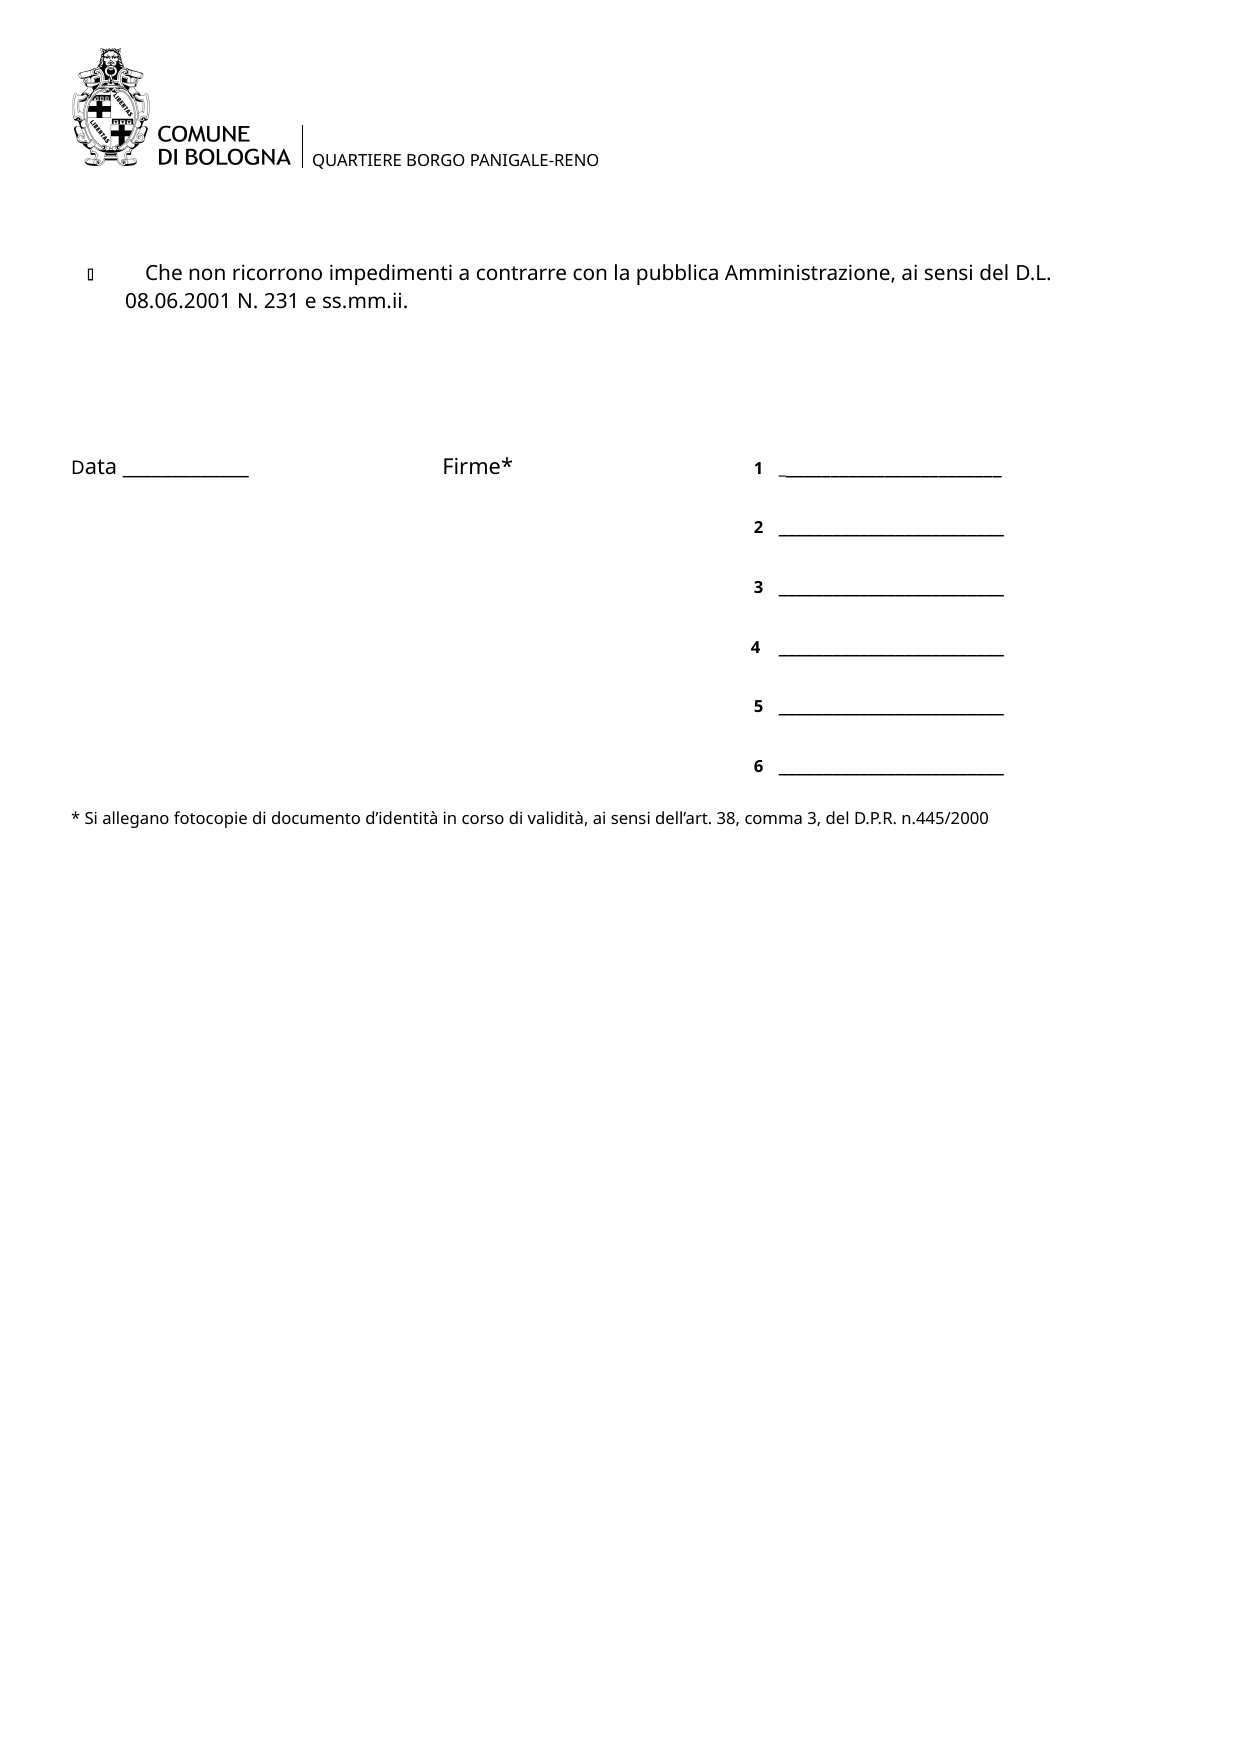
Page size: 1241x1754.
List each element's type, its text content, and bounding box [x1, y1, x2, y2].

text 6 _________________________ [71, 749, 1175, 778]
picture [72, 48, 291, 166]
text 2 _________________________ [71, 510, 1175, 540]
text 3 _________________________ [71, 570, 1175, 600]
text 4 _________________________ [71, 629, 1175, 659]
text 5 _________________________ [71, 689, 1175, 719]
text * Si allegano fotocopie di documento d’identità in corso di validità, ai sensi dell’art. 38, comma 3, del D.P.R. n.445/2000 [71, 807, 1175, 830]
text  Che non ricorrono impedimenti a contrarre con la pubblica Amministrazione, ai sensi del D.L. [71, 258, 1175, 286]
text Data _____________ Firme* 1 _________________________ [71, 451, 1175, 481]
text 08.06.2001 N. 231 e ss.mm.ii. [71, 286, 1175, 314]
